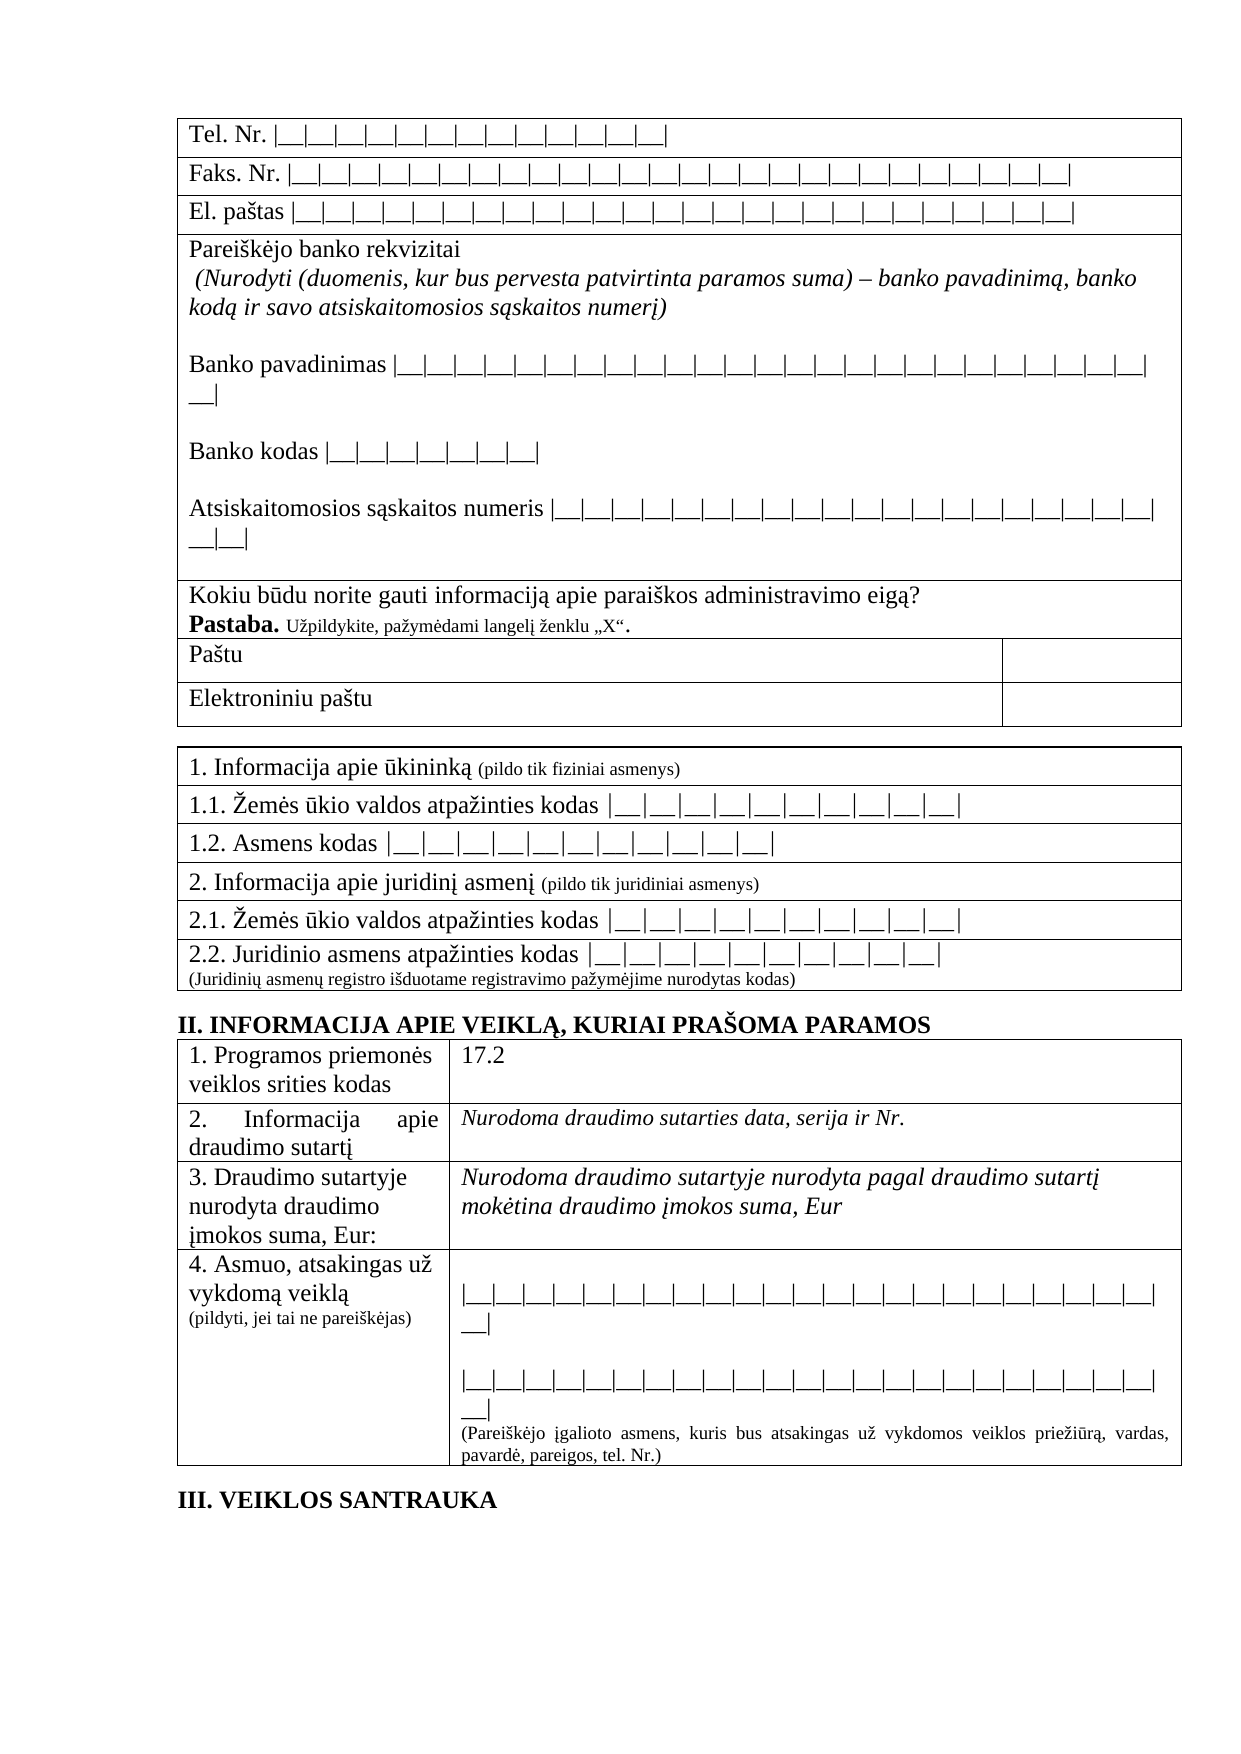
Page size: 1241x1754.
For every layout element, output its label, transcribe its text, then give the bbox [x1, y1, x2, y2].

table_cell [1003, 683, 1181, 726]
table_cell [1003, 639, 1181, 682]
text III. VEIKLOS SANTRAUKA [177, 1485, 1181, 1514]
table_cell 1.2. Asmens kodas ___________ [178, 824, 1181, 862]
table_cell Pareiškėjo banko rekvizitai (Nurodyti (duomenis, kur bus pervesta patvirtinta paramos suma) – banko pavadinimą, banko kodą ir savo atsiskaitomosios sąskaitos numerį) Banko pavadinimas |__|__|__|__|__|__|__|__|__|__|__|__|__|__|__|__|__|__|__|__|__|__|__|__|__|__| Banko kodas |__|__|__|__|__|__|__| Atsiskaitomosios sąskaitos numeris |__|__|__|__|__|__|__|__|__|__|__|__|__|__|__|__|__|__|__|__|__|__| [178, 235, 1181, 579]
table_header 1. Informacija apie ūkininką (pildo tik fiziniai asmenys) [178, 748, 1181, 785]
table_cell Nurodoma draudimo sutarties data, serija ir Nr. [450, 1104, 1181, 1161]
table_cell Nurodoma draudimo sutartyje nurodyta pagal draudimo sutartį mokėtina draudimo įmokos suma, Eur [450, 1162, 1181, 1248]
table_cell Faks. Nr. |__|__|__|__|__|__|__|__|__|__|__|__|__|__|__|__|__|__|__|__|__|__|__|__|__|__| [178, 158, 1181, 195]
table_cell Elektroniniu paštu [178, 683, 1002, 726]
text II. INFORMACIJA APIE VEIKLĄ, KURIAI PRAŠOMA PARAMOS [177, 1010, 1181, 1039]
table_cell |__|__|__|__|__|__|__|__|__|__|__|__|__|__|__|__|__|__|__|__|__|__|__|__| |__|__|__|__|__|__|__|__|__|__|__|__|__|__|__|__|__|__|__|__|__|__|__|__| (Pareiškėjo įgalioto asmens, kuris bus atsakingas už vykdomos veiklos priežiūrą, vardas, pavardė, pareigos, tel. Nr.) [450, 1250, 1181, 1465]
table_cell 3. Draudimo sutartyje nurodyta draudimo įmokos suma, Eur: [178, 1162, 449, 1248]
table_cell 2.2. Juridinio asmens atpažinties kodas __________ (Juridinių asmenų registro išduotame registravimo pažymėjime nurodytas kodas) [178, 940, 1181, 990]
table_cell 2.1. Žemės ūkio valdos atpažinties kodas __________ [178, 901, 1181, 938]
table_cell 4. Asmuo, atsakingas už vykdomą veiklą (pildyti, jei tai ne pareiškėjas) [178, 1250, 449, 1465]
table_cell El. paštas |__|__|__|__|__|__|__|__|__|__|__|__|__|__|__|__|__|__|__|__|__|__|__|__|__|__| [178, 196, 1181, 233]
table_cell 2. Informacija apie juridinį asmenį (pildo tik juridiniai asmenys) [178, 863, 1181, 900]
table_header 17.2 [450, 1040, 1181, 1103]
table_cell 1.1. Žemės ūkio valdos atpažinties kodas __________ [178, 786, 1181, 823]
table_cell Tel. Nr. |__|__|__|__|__|__|__|__|__|__|__|__|__| [178, 119, 1181, 157]
table_cell Kokiu būdu norite gauti informaciją apie paraiškos administravimo eigą? Pastaba. Užpildykite, pažymėdami langelį ženklu „X“. [178, 581, 1181, 638]
table_header 1. Programos priemonės veiklos srities kodas [178, 1040, 449, 1103]
table_cell 2. Informacija apie draudimo sutartį [178, 1104, 449, 1161]
table_cell Paštu [178, 639, 1002, 682]
